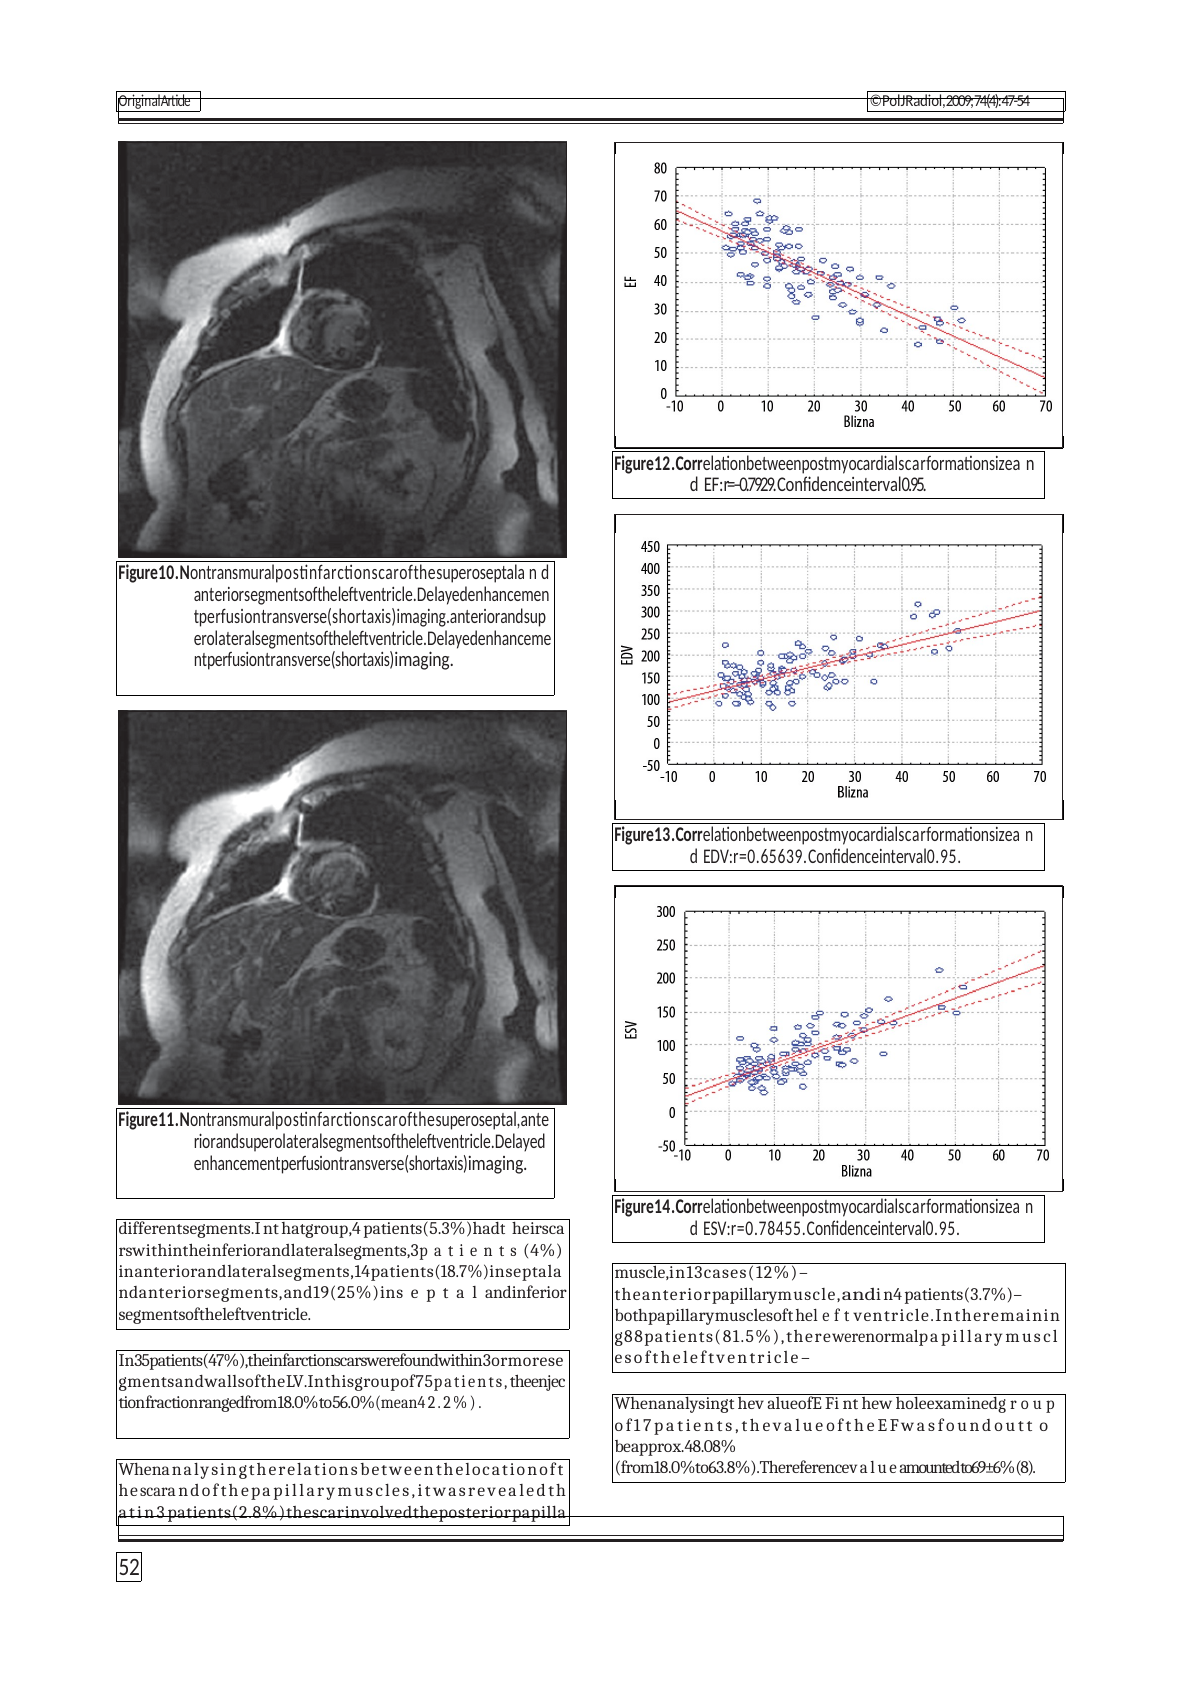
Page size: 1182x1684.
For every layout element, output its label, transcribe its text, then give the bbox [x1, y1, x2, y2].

text In35patients(47%),theinfarctionscarswerefoundwithin3ormoresegmentsandwallsoftheLV.Inthisgroupof75patients,theenjectionfractionrangedfrom18.0%to56.0%(mean42.2%). [118, 1351, 567, 1413]
text WhenanalysingthevalueofEFinthewholeexaminedgroupof17patients,thevalueoftheEFwasfoundouttobeapprox.48.08%(from18.0%to63.8%).Thereferencevalueamountedto69±6%(8). [614, 1395, 1063, 1478]
text Figure11.Nontransmuralpostinfarctionscarofthesuperoseptal,anteriorandsuperolateralsegmentsoftheleftventricle.Delayedenhancementperfusiontransverse(shortaxis)imaging. [118, 1109, 552, 1174]
picture [615, 898, 1062, 1179]
text OriginalArticle [118, 92, 200, 98]
text ©PolJRadiol,2009;74(4):47-54 [869, 92, 1065, 111]
text Figure10.Nontransmuralpostinfarctionscarofthesuperoseptalandanteriorsegmentsoftheleftventricle.Delayedenhancementperfusiontransverse(shortaxis)imaging.anteriorandsuperolateralsegmentsoftheleftventricle.Delayedenhancementperfusiontransverse(shortaxis)imaging. [118, 562, 552, 671]
picture [615, 533, 1062, 800]
picture [119, 712, 566, 1104]
text Figure14.CorrelationbetweenpostmyocardialscarformationsizeandESV:r=0.78455.Confidenceinterval0.95. [614, 1196, 1043, 1240]
text Whenanalysingtherelationsbetweenthelocationofthescarandofthepapillarymuscles,itwasrevealedthatin3patients(2.8%)thescarinvolvedtheposteriorpapillary [118, 1460, 567, 1516]
text muscle,in13cases(12%)–theanteriorpapillarymuscle,andin4patients(3.7%)–bothpapillarymusclesoftheleftventricle.Intheremaining88patients(81.5%),therewerenormalpapillarymusclesoftheleftventricle–notinvolvedwithpostinfarctionscarring. [614, 1264, 1063, 1372]
picture [119, 143, 566, 557]
text differentsegments.Inthatgroup,4patients(5.3%)hadtheirscarswithintheinferiorandlateralsegments,3patients(4%)inanteriorandlateralsegments,14patients(18.7%)inseptalandanteriorsegments,and19(25%)inseptalandinferiorsegmentsoftheleftventricle. [118, 1220, 567, 1325]
text 52 [118, 1553, 141, 1581]
text Figure12.CorrelationbetweenpostmyocardialscarformationsizeandEF:r=–0.7929.Confidenceinterval0.95. [614, 452, 1043, 496]
picture [615, 154, 1062, 436]
text OriginalArticle [119, 99, 200, 111]
text Figure13.CorrelationbetweenpostmyocardialscarformationsizeandEDV:r=0.65639.Confidenceinterval0.95. [614, 824, 1043, 868]
text Whenanalysingtherelationsbetweenthelocationofthescarandofthepapillarymuscles,itwasrevealedthatin3patients(2.8%)thescarinvolvedtheposteriorpapillary [119, 1517, 567, 1525]
